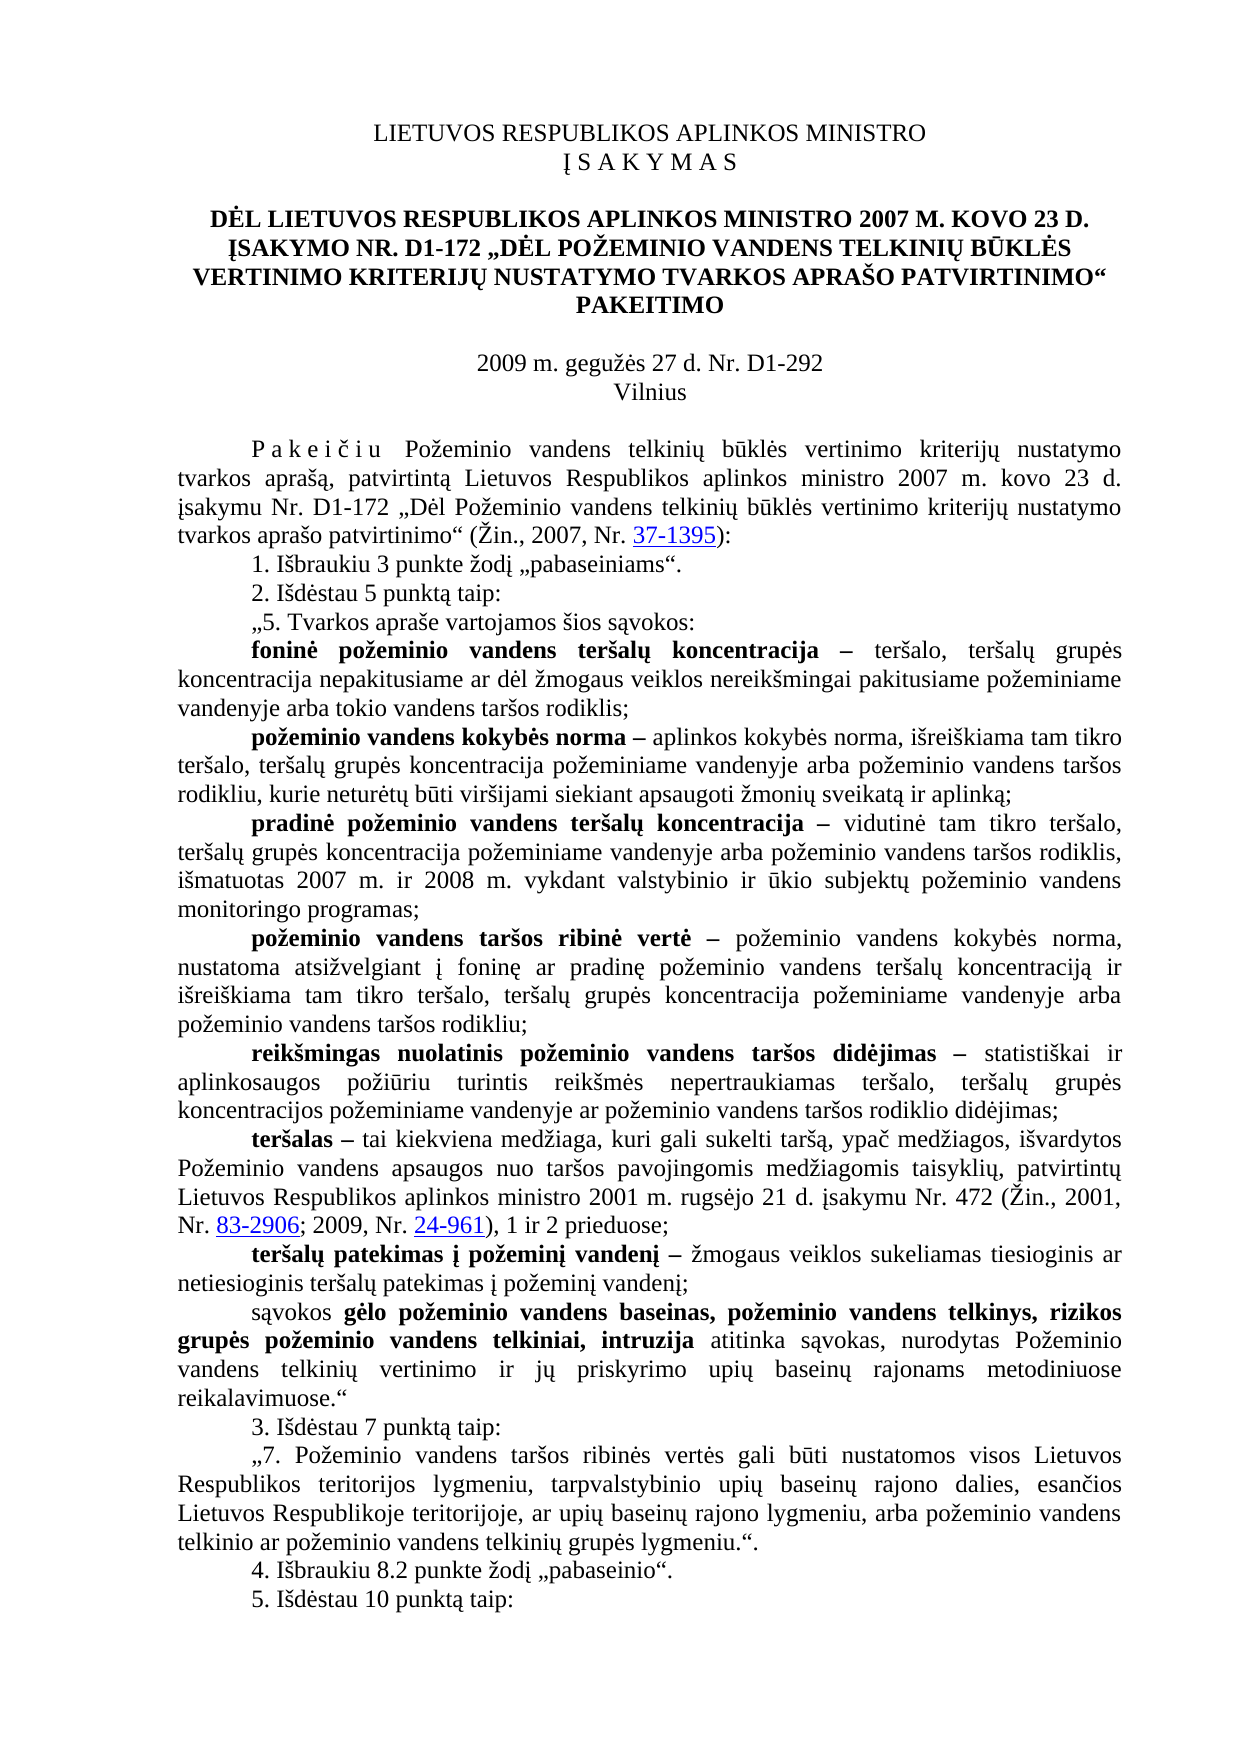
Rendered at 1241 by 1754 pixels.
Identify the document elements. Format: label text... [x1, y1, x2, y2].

text foninė požeminio vandens teršalų koncentracija – teršalo, teršalų grupės koncentracija nepakitusiame ar dėl žmogaus veiklos nereikšmingai pakitusiame požeminiame vandenyje arba tokio vandens taršos rodiklis; [177, 636, 1122, 722]
text pradinė požeminio vandens teršalų koncentracija – vidutinė tam tikro teršalo, teršalų grupės koncentracija požeminiame vandenyje arba požeminio vandens taršos rodiklis, išmatuotas 2007 m. ir 2008 m. vykdant valstybinio ir ūkio subjektų požeminio vandens monitoringo programas; [177, 808, 1122, 923]
text 2. Išdėstau 5 punktą taip: [177, 578, 1122, 607]
text teršalas – tai kiekviena medžiaga, kuri gali sukelti taršą, ypač medžiagos, išvardytos Požeminio vandens apsaugos nuo taršos pavojingomis medžiagomis taisyklių, patvirtintų Lietuvos Respublikos aplinkos ministro 2001 m. rugsėjo 21 d. įsakymu Nr. 472 (Žin., 2001, Nr. 83-2906; 2009, Nr. 24-961), 1 ir 2 prieduose; [177, 1124, 1122, 1239]
text reikšmingas nuolatinis požeminio vandens taršos didėjimas – statistiškai ir aplinkosaugos požiūriu turintis reikšmės nepertraukiamas teršalo, teršalų grupės koncentracijos požeminiame vandenyje ar požeminio vandens taršos rodiklio didėjimas; [177, 1038, 1122, 1124]
text 1. Išbraukiu 3 punkte žodį „pabaseiniams“. [177, 549, 1122, 578]
text 4. Išbraukiu 8.2 punkte žodį „pabaseinio“. [177, 1556, 1122, 1584]
text „5. Tvarkos apraše vartojamos šios sąvokos: [177, 607, 1122, 636]
text Vilnius [177, 377, 1122, 406]
text teršalų patekimas į požeminį vandenį – žmogaus veiklos sukeliamas tiesioginis ar netiesioginis teršalų patekimas į požeminį vandenį; [177, 1239, 1122, 1297]
text požeminio vandens taršos ribinė vertė – požeminio vandens kokybės norma, nustatoma atsižvelgiant į foninę ar pradinę požeminio vandens teršalų koncentraciją ir išreiškiama tam tikro teršalo, teršalų grupės koncentracija požeminiame vandenyje arba požeminio vandens taršos rodikliu; [177, 923, 1122, 1038]
text 2009 m. gegužės 27 d. Nr. D1-292 [177, 348, 1122, 377]
text sąvokos gėlo požeminio vandens baseinas, požeminio vandens telkinys, rizikos grupės požeminio vandens telkiniai, intruzija atitinka sąvokas, nurodytas Požeminio vandens telkinių vertinimo ir jų priskyrimo upių baseinų rajonams metodiniuose reikalavimuose.“ [177, 1297, 1122, 1412]
text 5. Išdėstau 10 punktą taip: [177, 1584, 1122, 1613]
text 3. Išdėstau 7 punktą taip: [177, 1412, 1122, 1441]
text požeminio vandens kokybės norma – aplinkos kokybės norma, išreiškiama tam tikro teršalo, teršalų grupės koncentracija požeminiame vandenyje arba požeminio vandens taršos rodikliu, kurie neturėtų būti viršijami siekiant apsaugoti žmonių sveikatą ir aplinką; [177, 722, 1122, 808]
text LIETUVOS RESPUBLIKOS APLINKOS MINISTRO [177, 118, 1122, 147]
text Pakeičiu Požeminio vandens telkinių būklės vertinimo kriterijų nustatymo tvarkos aprašą, patvirtintą Lietuvos Respublikos aplinkos ministro 2007 m. kovo 23 d. įsakymu Nr. D1-172 „Dėl Požeminio vandens telkinių būklės vertinimo kriterijų nustatymo tvarkos aprašo patvirtinimo“ (Žin., 2007, Nr. 37-1395): [177, 434, 1122, 549]
text „7. Požeminio vandens taršos ribinės vertės gali būti nustatomos visos Lietuvos Respublikos teritorijos lygmeniu, tarpvalstybinio upių baseinų rajono dalies, esančios Lietuvos Respublikoje teritorijoje, ar upių baseinų rajono lygmeniu, arba požeminio vandens telkinio ar požeminio vandens telkinių grupės lygmeniu.“. [177, 1441, 1122, 1556]
text ĮSAKYMAS [177, 147, 1122, 176]
text DĖL LIETUVOS RESPUBLIKOS APLINKOS MINISTRO 2007 M. KOVO 23 D. ĮSAKYMO NR. D1-172 „DĖL POŽEMINIO VANDENS TELKINIŲ BŪKLĖS VERTINIMO KRITERIJŲ NUSTATYMO TVARKOS APRAŠO PATVIRTINIMO“ PAKEITIMO [177, 204, 1122, 319]
